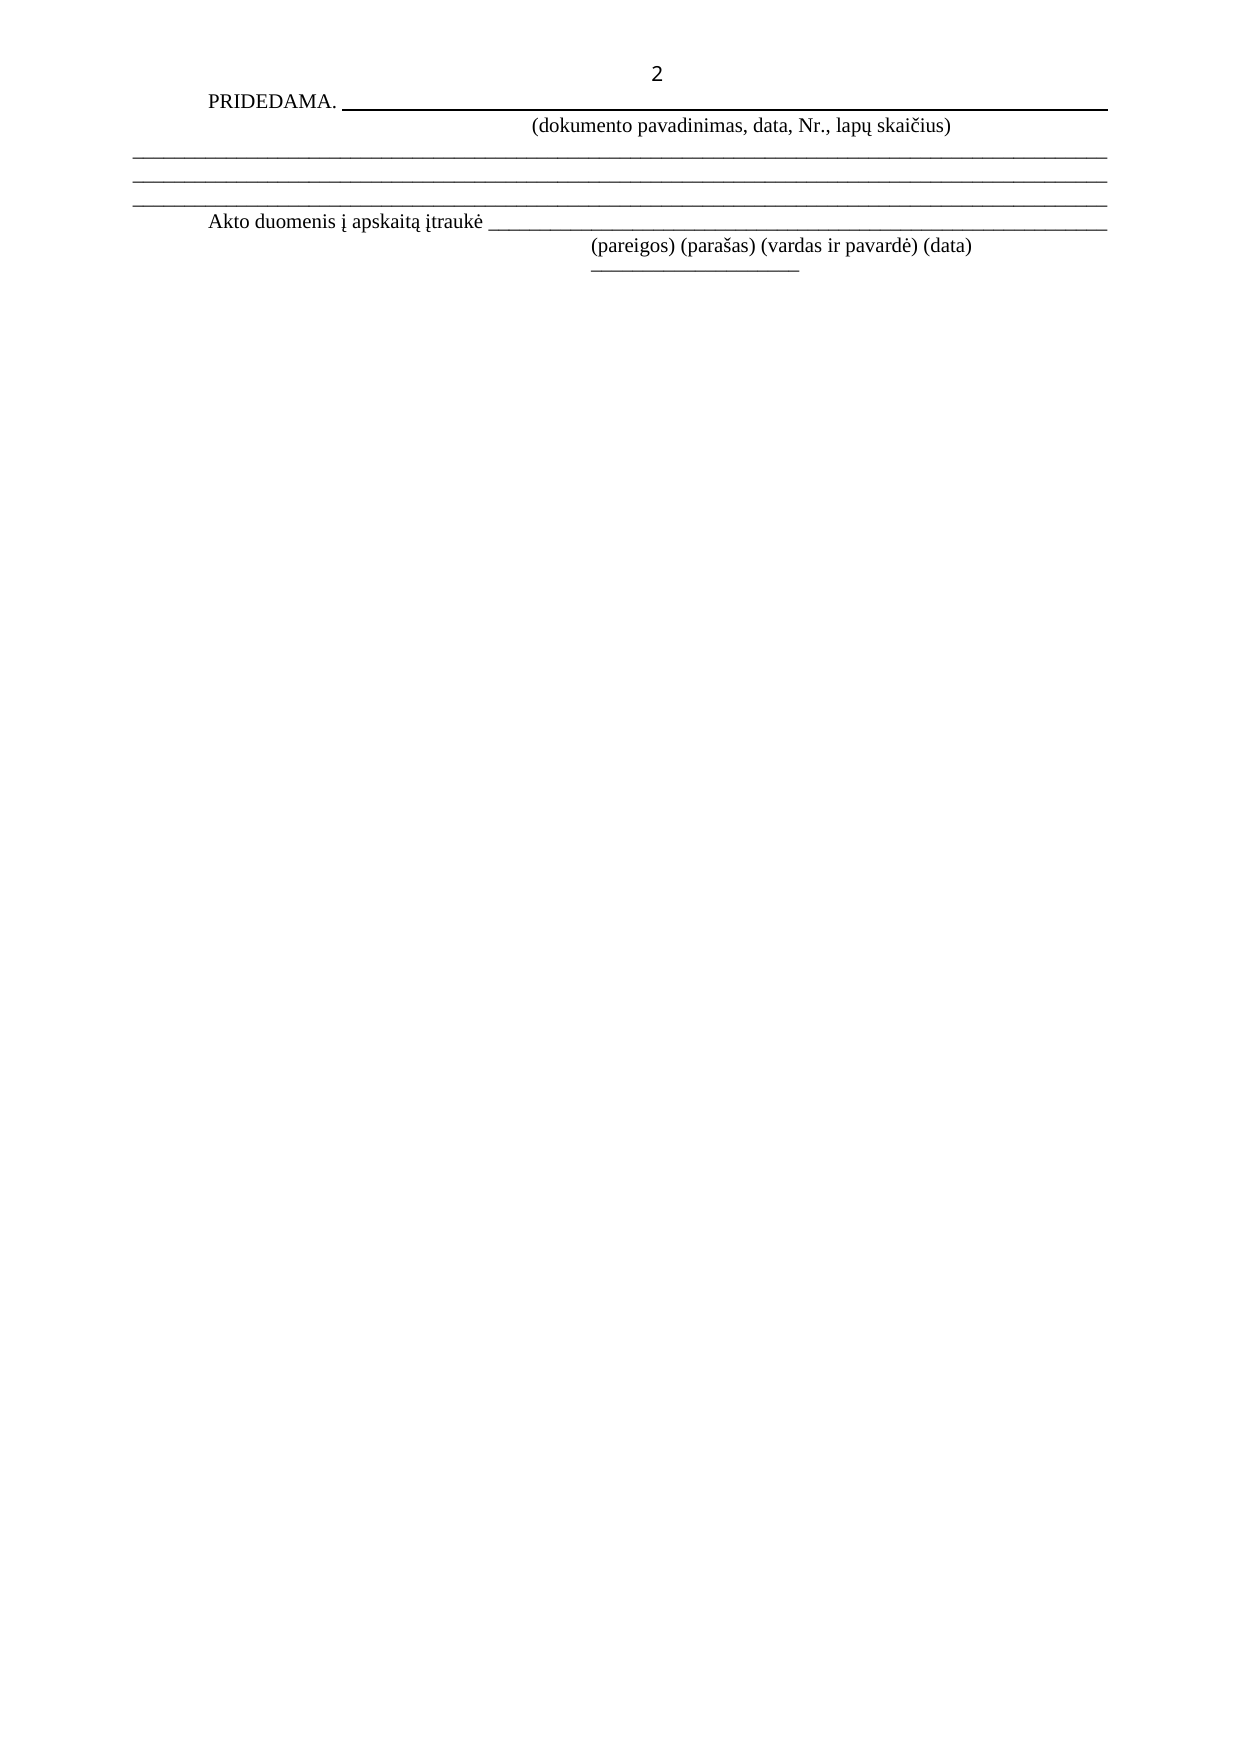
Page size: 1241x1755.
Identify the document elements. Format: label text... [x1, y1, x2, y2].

text (pareigos) (parašas) (vardas ir pavardė) (data) [133, 233, 1181, 257]
text (dokumento pavadinimas, data, Nr., lapų skaičius) [133, 113, 1181, 137]
text Akto duomenis į apskaitą įtraukė [133, 209, 1181, 233]
text –––––––––––––––––––– [133, 257, 1181, 281]
text PRIDEDAMA. [133, 89, 1181, 113]
